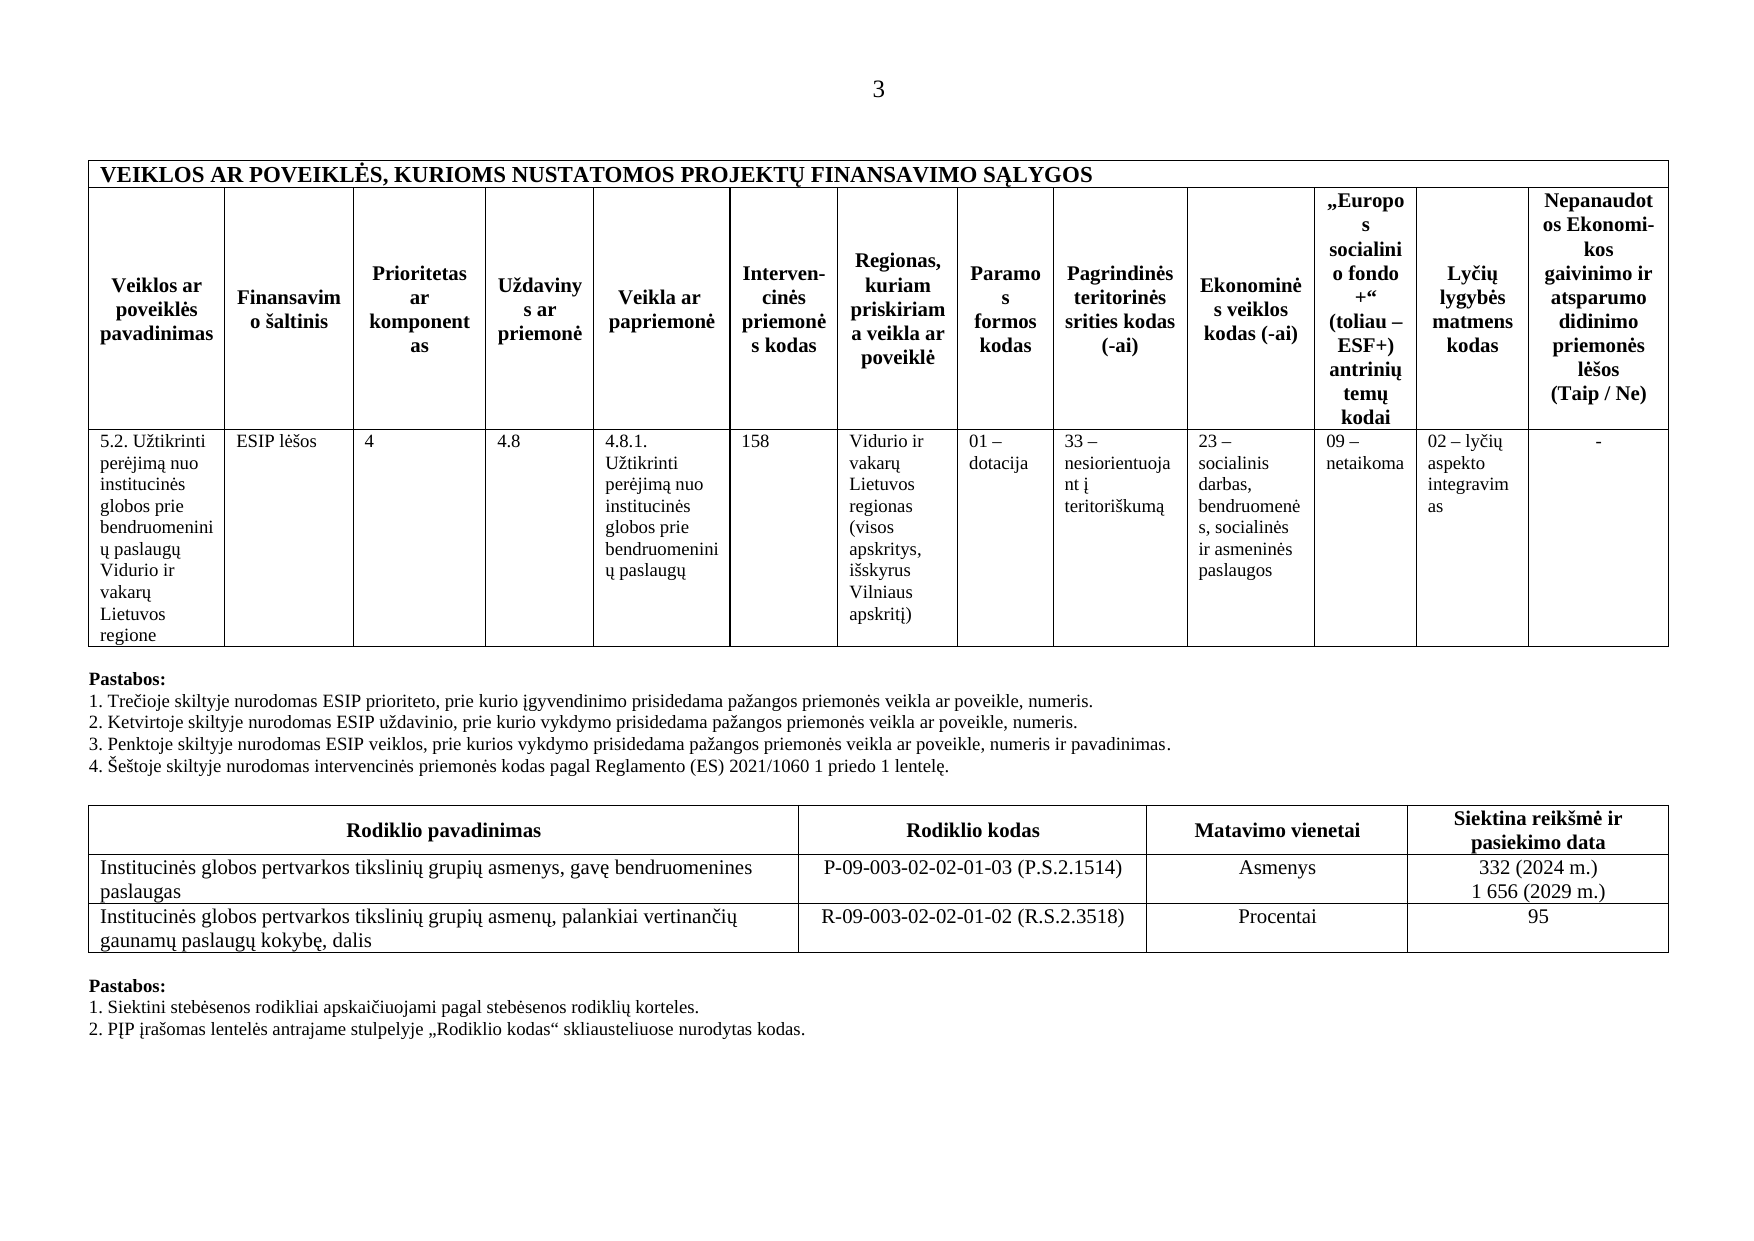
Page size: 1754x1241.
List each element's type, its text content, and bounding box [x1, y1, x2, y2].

text 1. Trečioje skiltyje nurodomas ESIP prioriteto, prie kurio įgyvendinimo prisidedama pažangos priemonės veikla ar poveikle, numeris. [89, 690, 1668, 711]
table_cell 332 (2024 m.) 1 656 (2029 m.) [1408, 855, 1668, 903]
table_header Rodiklio pavadinimas [89, 806, 798, 854]
table_header Rodiklio kodas [799, 806, 1146, 854]
table_cell 23 – socialinis darbas, bendruomenės, socialinės ir asmeninės paslaugos [1188, 430, 1314, 646]
table_cell Asmenys [1147, 855, 1407, 903]
table_cell Lyčių lygybės matmens kodas [1417, 188, 1528, 429]
table_cell 4 [354, 430, 485, 646]
table_cell 4.8 [486, 430, 593, 646]
table_cell Pagrindinės teritorinės srities kodas (-ai) [1054, 188, 1187, 429]
table_cell - [1529, 430, 1668, 646]
table_cell Regionas, kuriam priskiriama veikla ar poveiklė [838, 188, 957, 429]
table_cell Institucinės globos pertvarkos tikslinių grupių asmenys, gavę bendruomenines paslaugas [89, 855, 798, 903]
table_cell Procentai [1147, 904, 1407, 952]
table_cell 01 – dotacija [958, 430, 1053, 646]
text 2. Ketvirtoje skiltyje nurodomas ESIP uždavinio, prie kurio vykdymo prisidedama pažangos priemonės veikla ar poveikle, numeris. [89, 711, 1668, 733]
table_cell 02 – lyčių aspekto integravimas [1417, 430, 1528, 646]
table_cell 4.8.1. Užtikrinti perėjimą nuo institucinės globos prie bendruomeninių paslaugų [594, 430, 729, 646]
table_header Matavimo vienetai [1147, 806, 1407, 854]
table_cell 95 [1408, 904, 1668, 952]
table_cell Vidurio ir vakarų Lietuvos regionas (visos apskritys, išskyrus Vilniaus apskritį) [838, 430, 957, 646]
table_cell 158 [731, 430, 837, 646]
table_cell ESIP lėšos [225, 430, 353, 646]
table_cell Uždavinys ar priemonė [486, 188, 593, 429]
table_cell 5.2. Užtikrinti perėjimą nuo institucinės globos prie bendruomeninių paslaugų Vidurio ir vakarų Lietuvos regione [89, 430, 224, 646]
table_cell 33 – nesiorientuojant į teritoriškumą [1054, 430, 1187, 646]
table_cell Ekonominės veiklos kodas (-ai) [1188, 188, 1314, 429]
text 4. Šeštoje skiltyje nurodomas intervencinės priemonės kodas pagal Reglamento (ES) 2021/1060 1 priedo 1 lentelę. [89, 754, 1668, 776]
table_cell Prioritetas ar komponentas [354, 188, 485, 429]
table_cell Institucinės globos pertvarkos tikslinių grupių asmenų, palankiai vertinančių gaunamų paslaugų kokybę, dalis [89, 904, 798, 952]
text Pastabos: [89, 668, 1668, 690]
table_header VEIKLOS AR POVEIKLĖS, KURIOMS NUSTATOMOS PROJEKTŲ FINANSAVIMO SĄLYGOS [89, 161, 1668, 187]
table_cell 09 – netaikoma [1315, 430, 1416, 646]
table_cell Paramos formos kodas [958, 188, 1053, 429]
table_cell P-09-003-02-02-01-03 (P.S.2.1514) [799, 855, 1146, 903]
table_cell Veikla ar papriemonė [594, 188, 729, 429]
table_cell Nepanaudotos Ekonomi-kos gaivinimo ir atsparumo didinimo priemonės lėšos (Taip / Ne) [1529, 188, 1668, 429]
table_cell Veiklos ar poveiklės pavadinimas [89, 188, 224, 429]
table_cell „Europos socialinio fondo +“ (toliau – ESF+) antrinių temų kodai [1315, 188, 1416, 429]
text 2. PĮP įrašomas lentelės antrajame stulpelyje „Rodiklio kodas“ skliausteliuose nurodytas kodas. [89, 1018, 1668, 1039]
table_cell Interven-cinės priemonės kodas [731, 188, 837, 429]
text 1. Siektini stebėsenos rodikliai apskaičiuojami pagal stebėsenos rodiklių korteles. [89, 996, 1668, 1018]
text 3. Penktoje skiltyje nurodomas ESIP veiklos, prie kurios vykdymo prisidedama pažangos priemonės veikla ar poveikle, numeris ir pavadinimas. [89, 733, 1668, 754]
table_cell R-09-003-02-02-01-02 (R.S.2.3518) [799, 904, 1146, 952]
text Pastabos: [89, 975, 1668, 996]
table_header Siektina reikšmė ir pasiekimo data [1408, 806, 1668, 854]
table_cell Finansavimo šaltinis [225, 188, 353, 429]
